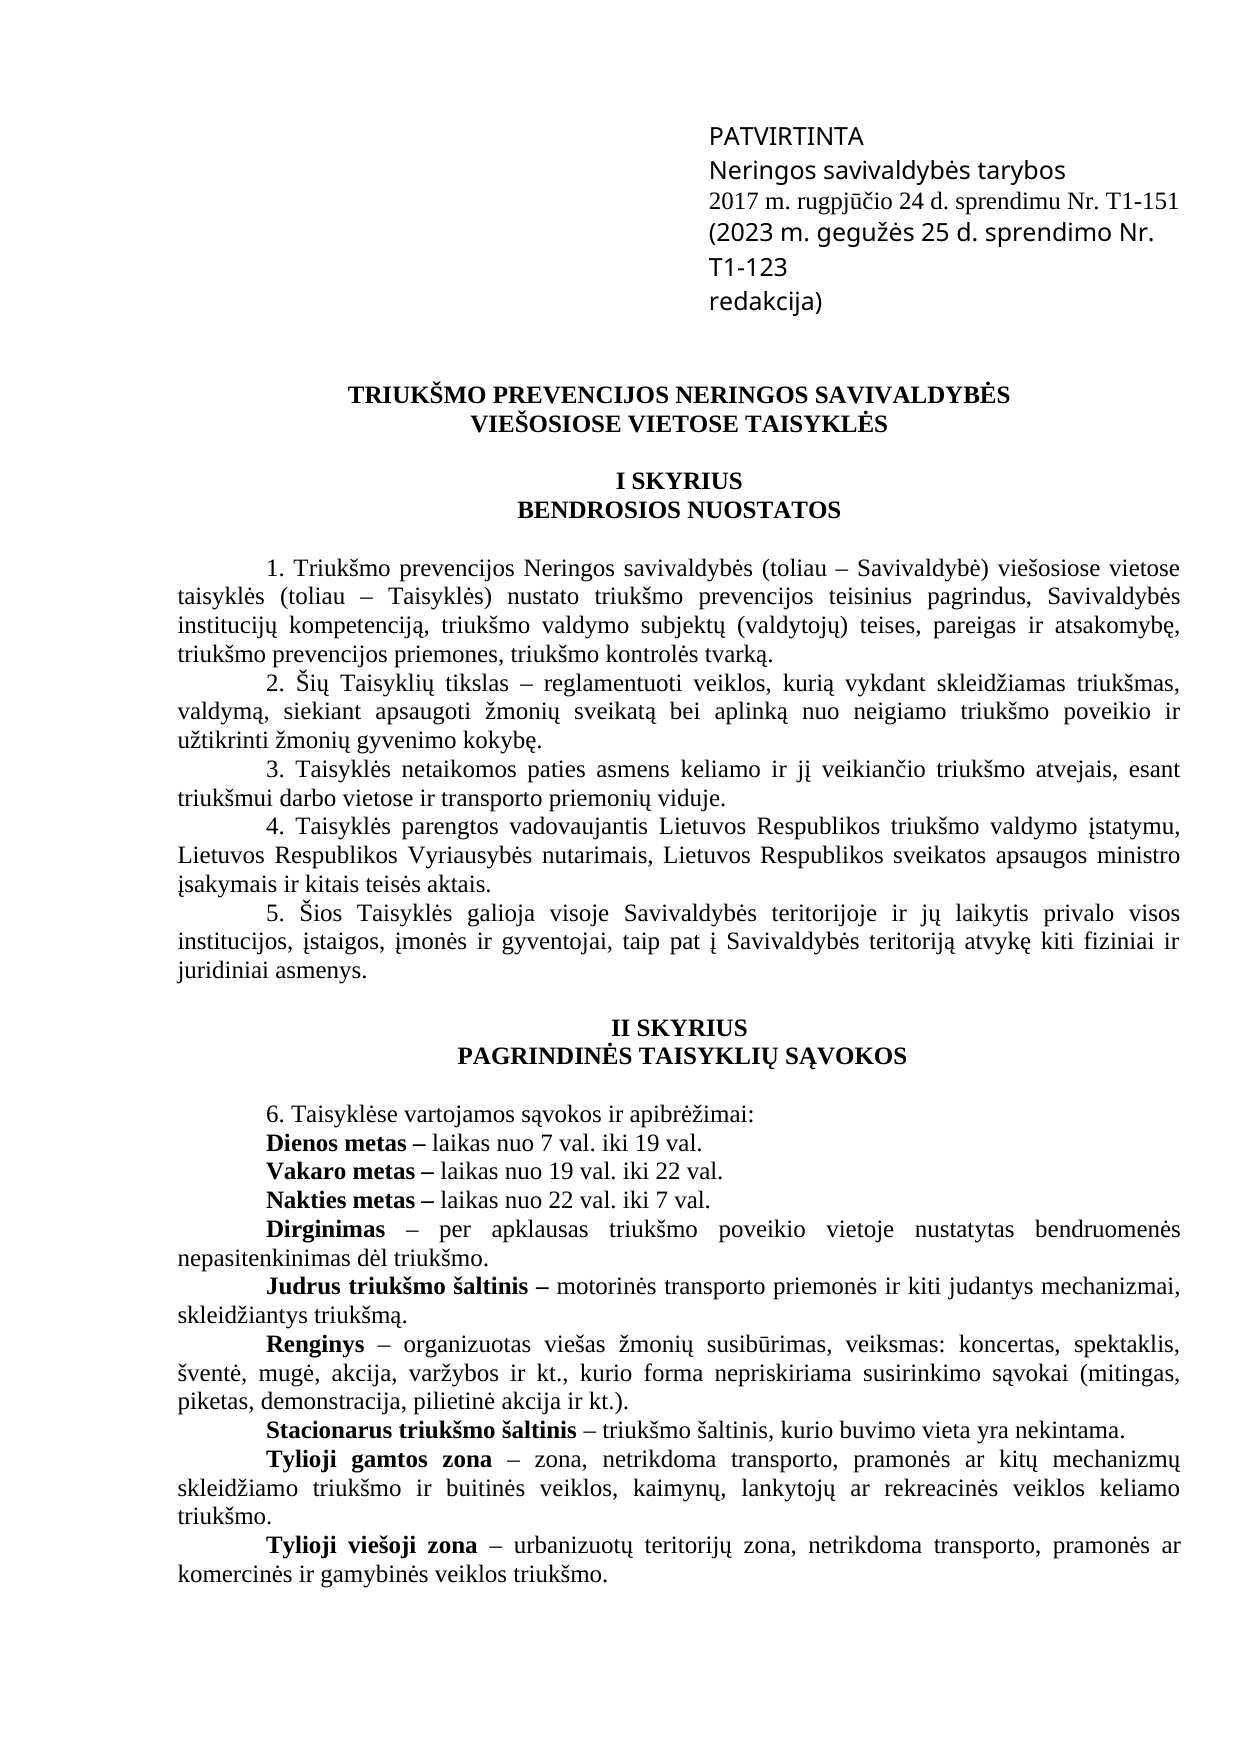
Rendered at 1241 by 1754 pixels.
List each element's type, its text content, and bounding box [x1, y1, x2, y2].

text II SKYRIUS [177, 1013, 1181, 1041]
text TRIUKŠMO PREVENCIJOS NERINGOS SAVIVALDYBĖS [177, 380, 1181, 409]
text Nakties metas – laikas nuo 22 val. iki 7 val. [177, 1185, 1181, 1214]
text 6. Taisyklėse vartojamos sąvokos ir apibrėžimai: [177, 1099, 1181, 1128]
text Neringos savivaldybės tarybos [709, 152, 1181, 186]
text Vakaro metas – laikas nuo 19 val. iki 22 val. [177, 1156, 1181, 1185]
text 2017 m. rugpjūčio 24 d. sprendimu Nr. T1-151 [709, 186, 1181, 215]
text Renginys – organizuotas viešas žmonių susibūrimas, veiksmas: koncertas, spektaklis, šventė, mugė, akcija, varžybos ir kt., kurio forma nepriskiriama susirinkimo sąvokai (mitingas, piketas, demonstracija, pilietinė akcija ir kt.). [177, 1329, 1181, 1415]
text Tylioji gamtos zona – zona, netrikdoma transporto, pramonės ar kitų mechanizmų skleidžiamo triukšmo ir buitinės veiklos, kaimynų, lankytojų ar rekreacinės veiklos keliamo triukšmo. [177, 1444, 1181, 1530]
text Dirginimas – per apklausas triukšmo poveikio vietoje nustatytas bendruomenės nepasitenkinimas dėl triukšmo. [177, 1214, 1181, 1271]
text PATVIRTINTA [709, 118, 1181, 152]
text 2. Šių Taisyklių tikslas – reglamentuoti veiklos, kurią vykdant skleidžiamas triukšmas, valdymą, siekiant apsaugoti žmonių sveikatą bei aplinką nuo neigiamo triukšmo poveikio ir užtikrinti žmonių gyvenimo kokybę. [177, 668, 1181, 754]
text Stacionarus triukšmo šaltinis – triukšmo šaltinis, kurio buvimo vieta yra nekintama. [177, 1415, 1181, 1444]
text I SKYRIUS [177, 466, 1181, 495]
text PAGRINDINĖS TAISYKLIŲ SĄVOKOS [177, 1041, 1181, 1070]
text 5. Šios Taisyklės galioja visoje Savivaldybės teritorijoje ir jų laikytis privalo visos institucijos, įstaigos, įmonės ir gyventojai, taip pat į Savivaldybės teritoriją atvykę kiti fiziniai ir juridiniai asmenys. [177, 898, 1181, 984]
text 4. Taisyklės parengtos vadovaujantis Lietuvos Respublikos triukšmo valdymo įstatymu, Lietuvos Respublikos Vyriausybės nutarimais, Lietuvos Respublikos sveikatos apsaugos ministro įsakymais ir kitais teisės aktais. [177, 811, 1181, 898]
text redakcija) [709, 283, 1181, 317]
text Judrus triukšmo šaltinis – motorinės transporto priemonės ir kiti judantys mechanizmai, skleidžiantys triukšmą. [177, 1271, 1181, 1329]
text 1. Triukšmo prevencijos Neringos savivaldybės (toliau – Savivaldybė) viešosiose vietose taisyklės (toliau – Taisyklės) nustato triukšmo prevencijos teisinius pagrindus, Savivaldybės institucijų kompetenciją, triukšmo valdymo subjektų (valdytojų) teises, pareigas ir atsakomybę, triukšmo prevencijos priemones, triukšmo kontrolės tvarką. [177, 553, 1181, 668]
text VIEŠOSIOSE VIETOSE TAISYKLĖS [177, 409, 1181, 438]
text Dienos metas – laikas nuo 7 val. iki 19 val. [177, 1128, 1181, 1156]
text 3. Taisyklės netaikomos paties asmens keliamo ir jį veikiančio triukšmo atvejais, esant triukšmui darbo vietose ir transporto priemonių viduje. [177, 754, 1181, 811]
text Tylioji viešoji zona – urbanizuotų teritorijų zona, netrikdoma transporto, pramonės ar komercinės ir gamybinės veiklos triukšmo. [177, 1530, 1181, 1588]
text BENDROSIOS NUOSTATOS [177, 495, 1181, 524]
text (2023 m. gegužės 25 d. sprendimo Nr. T1-123 [709, 215, 1181, 283]
